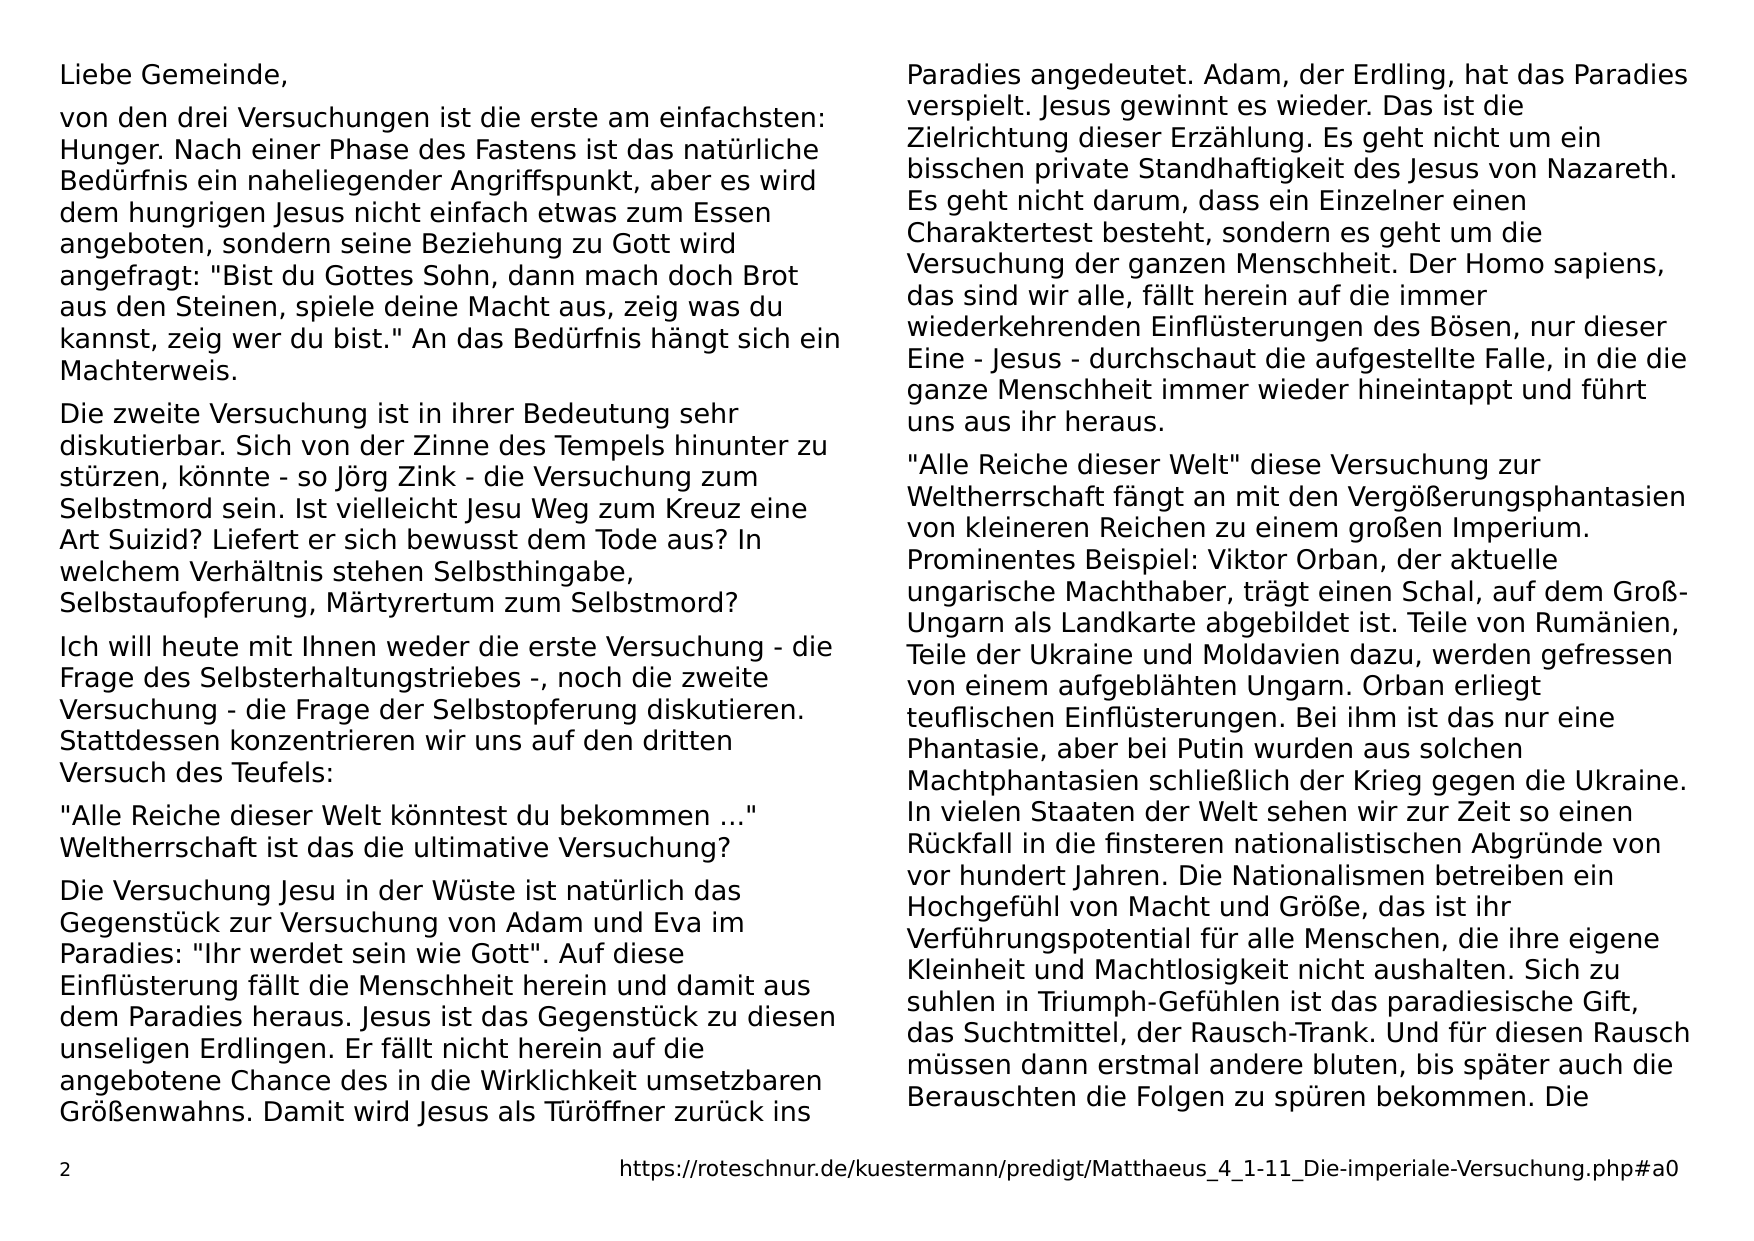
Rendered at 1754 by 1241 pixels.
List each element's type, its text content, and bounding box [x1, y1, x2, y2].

text Ich will heute mit Ihnen weder die erste Versuchung - die Frage des Selbsterhaltungstriebes -, noch die zweite Versuchung - die Frage der Selbstopferung diskutieren. Stattdessen konzentrieren wir uns auf den dritten Versuch des Teufels: [59, 631, 847, 789]
text von den drei Versuchungen ist die erste am einfachsten: Hunger. Nach einer Phase des Fastens ist das natürliche Bedürfnis ein naheliegender Angriffspunkt, aber es wird dem hungrigen Jesus nicht einfach etwas zum Essen angeboten, sondern seine Beziehung zu Gott wird angefragt: "Bist du Gottes Sohn, dann mach doch Brot aus den Steinen, spiele deine Macht aus, zeig was du kannst, zeig wer du bist." An das Bedürfnis hängt sich ein Machterweis. [59, 102, 847, 386]
text Die zweite Versuchung ist in ihrer Bedeutung sehr diskutierbar. Sich von der Zinne des Tempels hinunter zu stürzen, könnte - so Jörg Zink - die Versuchung zum Selbstmord sein. Ist vielleicht Jesu Weg zum Kreuz eine Art Suizid? Liefert er sich bewusst dem Tode aus? In welchem Verhältnis stehen Selbsthingabe, Selbstaufopferung, Märtyrertum zum Selbstmord? [59, 398, 847, 619]
text "Alle Reiche dieser Welt" diese Versuchung zur Weltherrschaft fängt an mit den Vergößerungsphantasien von kleineren Reichen zu einem großen Imperium. Prominentes Beispiel: Viktor Orban, der aktuelle ungarische Machthaber, trägt einen Schal, auf dem Groß-Ungarn als Landkarte abgebildet ist. Teile von Rumänien, Teile der Ukraine und Moldavien dazu, werden gefressen von einem aufgeblähten Ungarn. Orban erliegt teuflischen Einflüsterungen. Bei ihm ist das nur eine Phantasie, aber bei Putin wurden aus solchen Machtphantasien schließlich der Krieg gegen die Ukraine. In vielen Staaten der Welt sehen wir zur Zeit so einen Rückfall in die finsteren nationalistischen Abgründe von vor hundert Jahren. Die Nationalismen betreiben ein Hochgefühl von Macht und Größe, das ist ihr Verführungspotential für alle Menschen, die ihre eigene Kleinheit und Machtlosigkeit nicht aushalten. Sich zu suhlen in Triumph-Gefühlen ist das paradiesische Gift, das Suchtmittel, der Rausch-Trank. Und für diesen Rausch müssen dann erstmal andere bluten, bis später auch die Berauschten die Folgen zu spüren bekommen. Die [906, 449, 1695, 1112]
text Paradies angedeutet. Adam, der Erdling, hat das Paradies verspielt. Jesus gewinnt es wieder. Das ist die Zielrichtung dieser Erzählung. Es geht nicht um ein bisschen private Standhaftigkeit des Jesus von Nazareth. Es geht nicht darum, dass ein Einzelner einen Charaktertest besteht, sondern es geht um die Versuchung der ganzen Menschheit. Der Homo sapiens, das sind wir alle, fällt herein auf die immer wiederkehrenden Einflüsterungen des Bösen, nur dieser Eine - Jesus - durchschaut die aufgestellte Falle, in die die ganze Menschheit immer wieder hineintappt und führt uns aus ihr heraus. [906, 59, 1695, 438]
text "Alle Reiche dieser Welt könntest du bekommen ..." Weltherrschaft ist das die ultimative Versuchung? [59, 801, 847, 864]
text Die Versuchung Jesu in der Wüste ist natürlich das Gegenstück zur Versuchung von Adam und Eva im Paradies: "Ihr werdet sein wie Gott". Auf diese Einflüsterung fällt die Menschheit herein und damit aus dem Paradies heraus. Jesus ist das Gegenstück zu diesen unseligen Erdlingen. Er fällt nicht herein auf die angebotene Chance des in die Wirklichkeit umsetzbaren Größenwahns. Damit wird Jesus als Türöffner zurück ins [59, 875, 847, 1128]
text Liebe Gemeinde, [59, 59, 847, 91]
